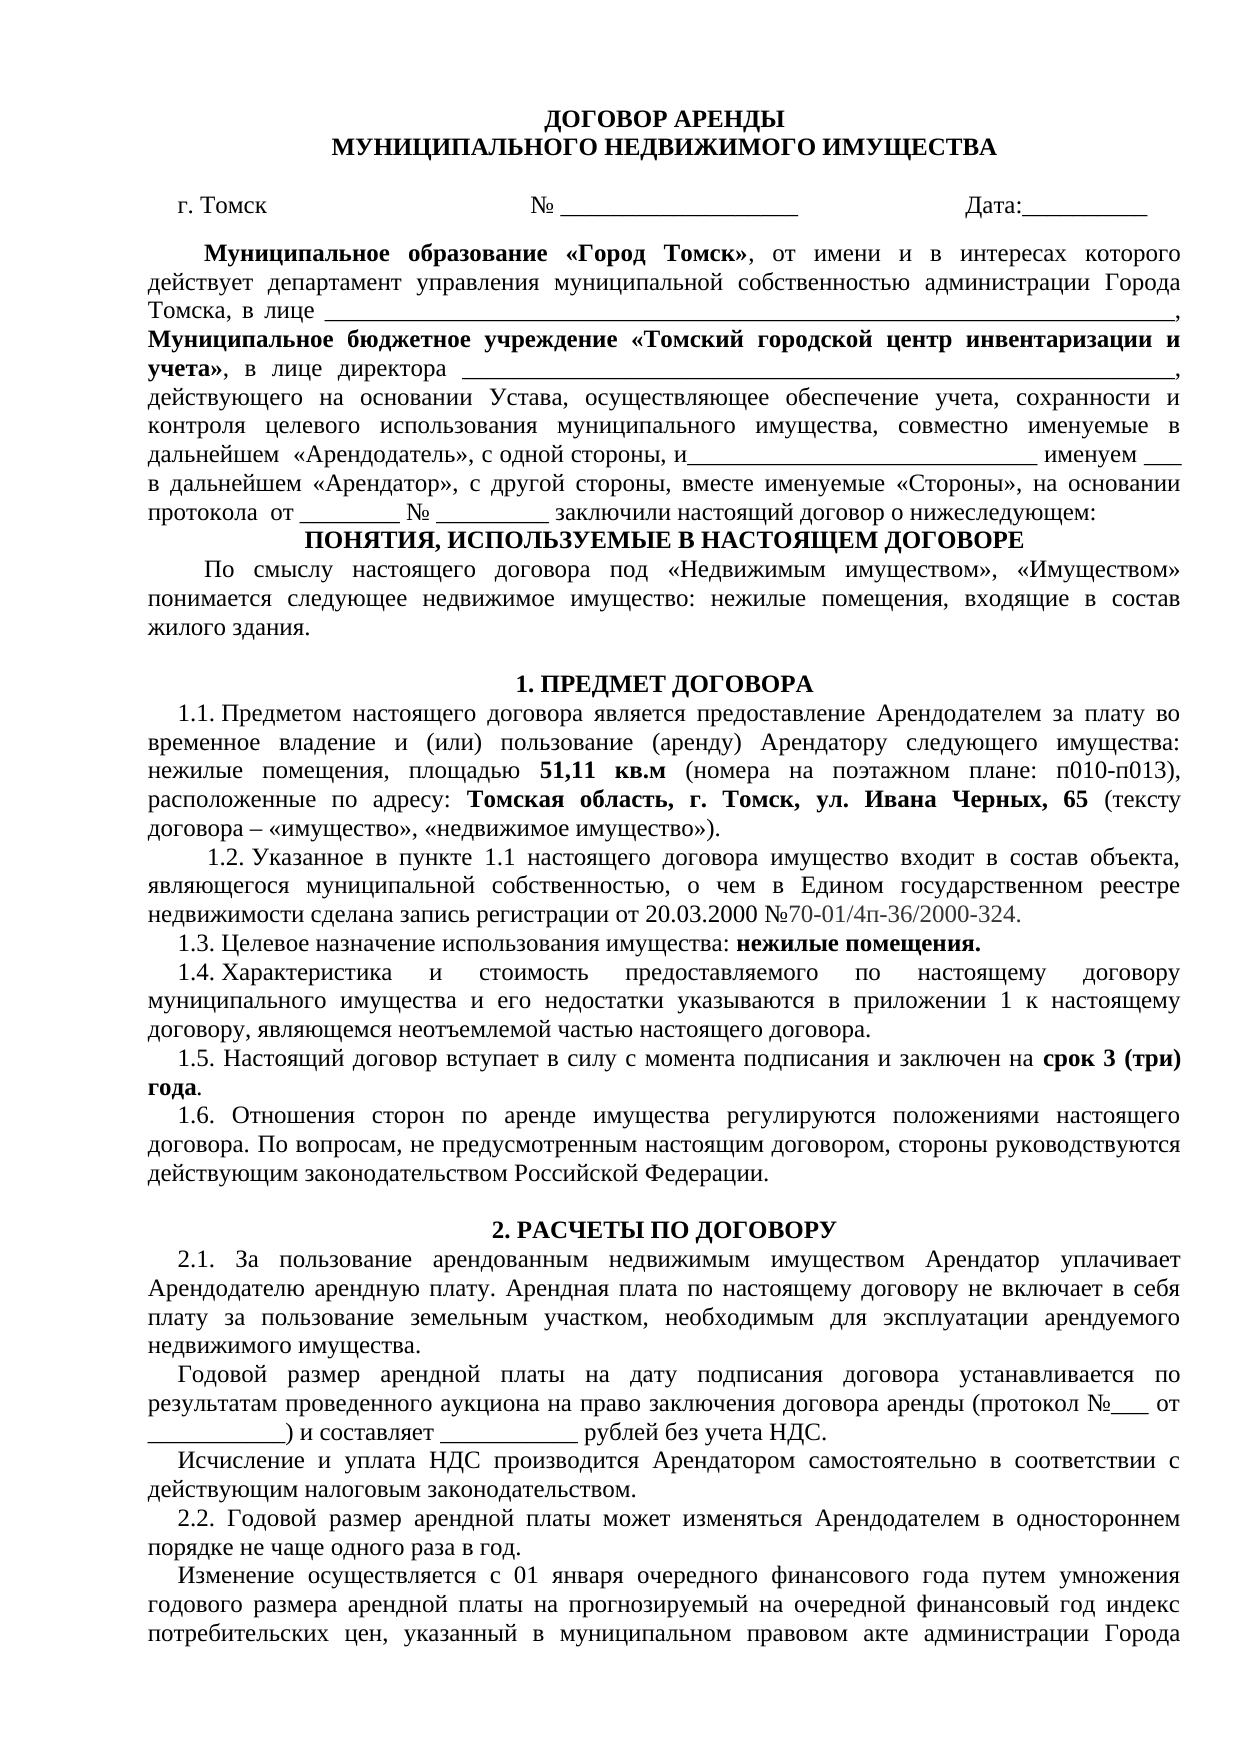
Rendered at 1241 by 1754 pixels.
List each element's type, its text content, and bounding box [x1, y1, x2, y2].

text 1.1. Предметом настоящего договора является предоставление Арендодателем за плату во временное владение и (или) пользование (аренду) Арендатору следующего имущества: нежилые помещения, площадью 51,11 кв.м (номера на поэтажном плане: п010-п013), расположенные по адресу: Томская область, г. Томск, ул. Ивана Черных, 65 (тексту договора – «имущество», «недвижимое имущество»). [148, 698, 1181, 842]
text МУНИЦИПАЛЬНОГО НЕДВИЖИМОГО ИМУЩЕСТВА [148, 132, 1181, 161]
text Изменение осуществляется с 01 января очередного финансового года путем умножения годового размера арендной платы на прогнозируемый на очередной финансовый год индекс потребительских цен, указанный в муниципальном правовом акте администрации Города [148, 1560, 1181, 1647]
text 2. РАСЧЕТЫ ПО ДОГОВОРУ [148, 1215, 1181, 1244]
text Исчисление и уплата НДС производится Арендатором самостоятельно в соответствии с действующим налоговым законодательством. [148, 1445, 1181, 1503]
text 2.2. Годовой размер арендной платы может изменяться Арендодателем в одностороннем порядке не чаще одного раза в год. [148, 1503, 1181, 1560]
text 1. ПРЕДМЕТ ДОГОВОРА [148, 669, 1181, 698]
text Годовой размер арендной платы на дату подписания договора устанавливается по результатам проведенного аукциона на право заключения договора аренды (протокол №___ от ___________) и составляет ___________ рублей без учета НДС. [148, 1359, 1181, 1445]
text 1.3. Целевое назначение использования имущества: нежилые помещения. [148, 928, 1181, 957]
text Муниципальное образование «Город Томск», от имени и в интересах которого действует департамент управления муниципальной собственностью администрации Города Томска, в лице ____________________________________________________________________, Муниципальное бюджетное учреждение «Томский городской центр инвентаризации и учета», в лице директора _________________________________________________________, действующего на основании Устава, осуществляющее обеспечение учета, сохранности и контроля целевого использования муниципального имущества, совместно именуемые в дальнейшем «Арендодатель», с одной стороны, и____________________________ именуем ___ в дальнейшем «Арендатор», с другой стороны, вместе именуемые «Стороны», на основании протокола от ________ № _________ заключили настоящий договор о нижеследующем: [148, 238, 1181, 525]
text г. Томск № ___________________ Дата:__________ [148, 190, 1181, 219]
text 1.2. Указанное в пункте 1.1 настоящего договора имущество входит в состав объекта, являющегося муниципальной собственностью, о чем в Едином государственном реестре недвижимости сделана запись регистрации от 20.03.2000 №70-01/4п-36/2000-324. [148, 842, 1181, 928]
text По смыслу настоящего договора под «Недвижимым имуществом», «Имуществом» понимается следующее недвижимое имущество: нежилые помещения, входящие в состав жилого здания. [148, 554, 1181, 640]
text 2.1. За пользование арендованным недвижимым имуществом Арендатор уплачивает Арендодателю арендную плату. Арендная плата по настоящему договору не включает в себя плату за пользование земельным участком, необходимым для эксплуатации арендуемого недвижимого имущества. [148, 1244, 1181, 1359]
text 1.5. Настоящий договор вступает в силу с момента подписания и заключен на срок 3 (три) года. [148, 1043, 1181, 1100]
text ДОГОВОР АРЕНДЫ [148, 104, 1181, 132]
text 1.6. Отношения сторон по аренде имущества регулируются положениями настоящего договора. По вопросам, не предусмотренным настоящим договором, стороны руководствуются действующим законодательством Российской Федерации. [148, 1100, 1181, 1187]
text ПОНЯТИЯ, ИСПОЛЬЗУЕМЫЕ В НАСТОЯЩЕМ ДОГОВОРЕ [148, 525, 1181, 554]
text 1.4. Характеристика и стоимость предоставляемого по настоящему договору муниципального имущества и его недостатки указываются в приложении 1 к настоящему договору, являющемся неотъемлемой частью настоящего договора. [148, 957, 1181, 1043]
